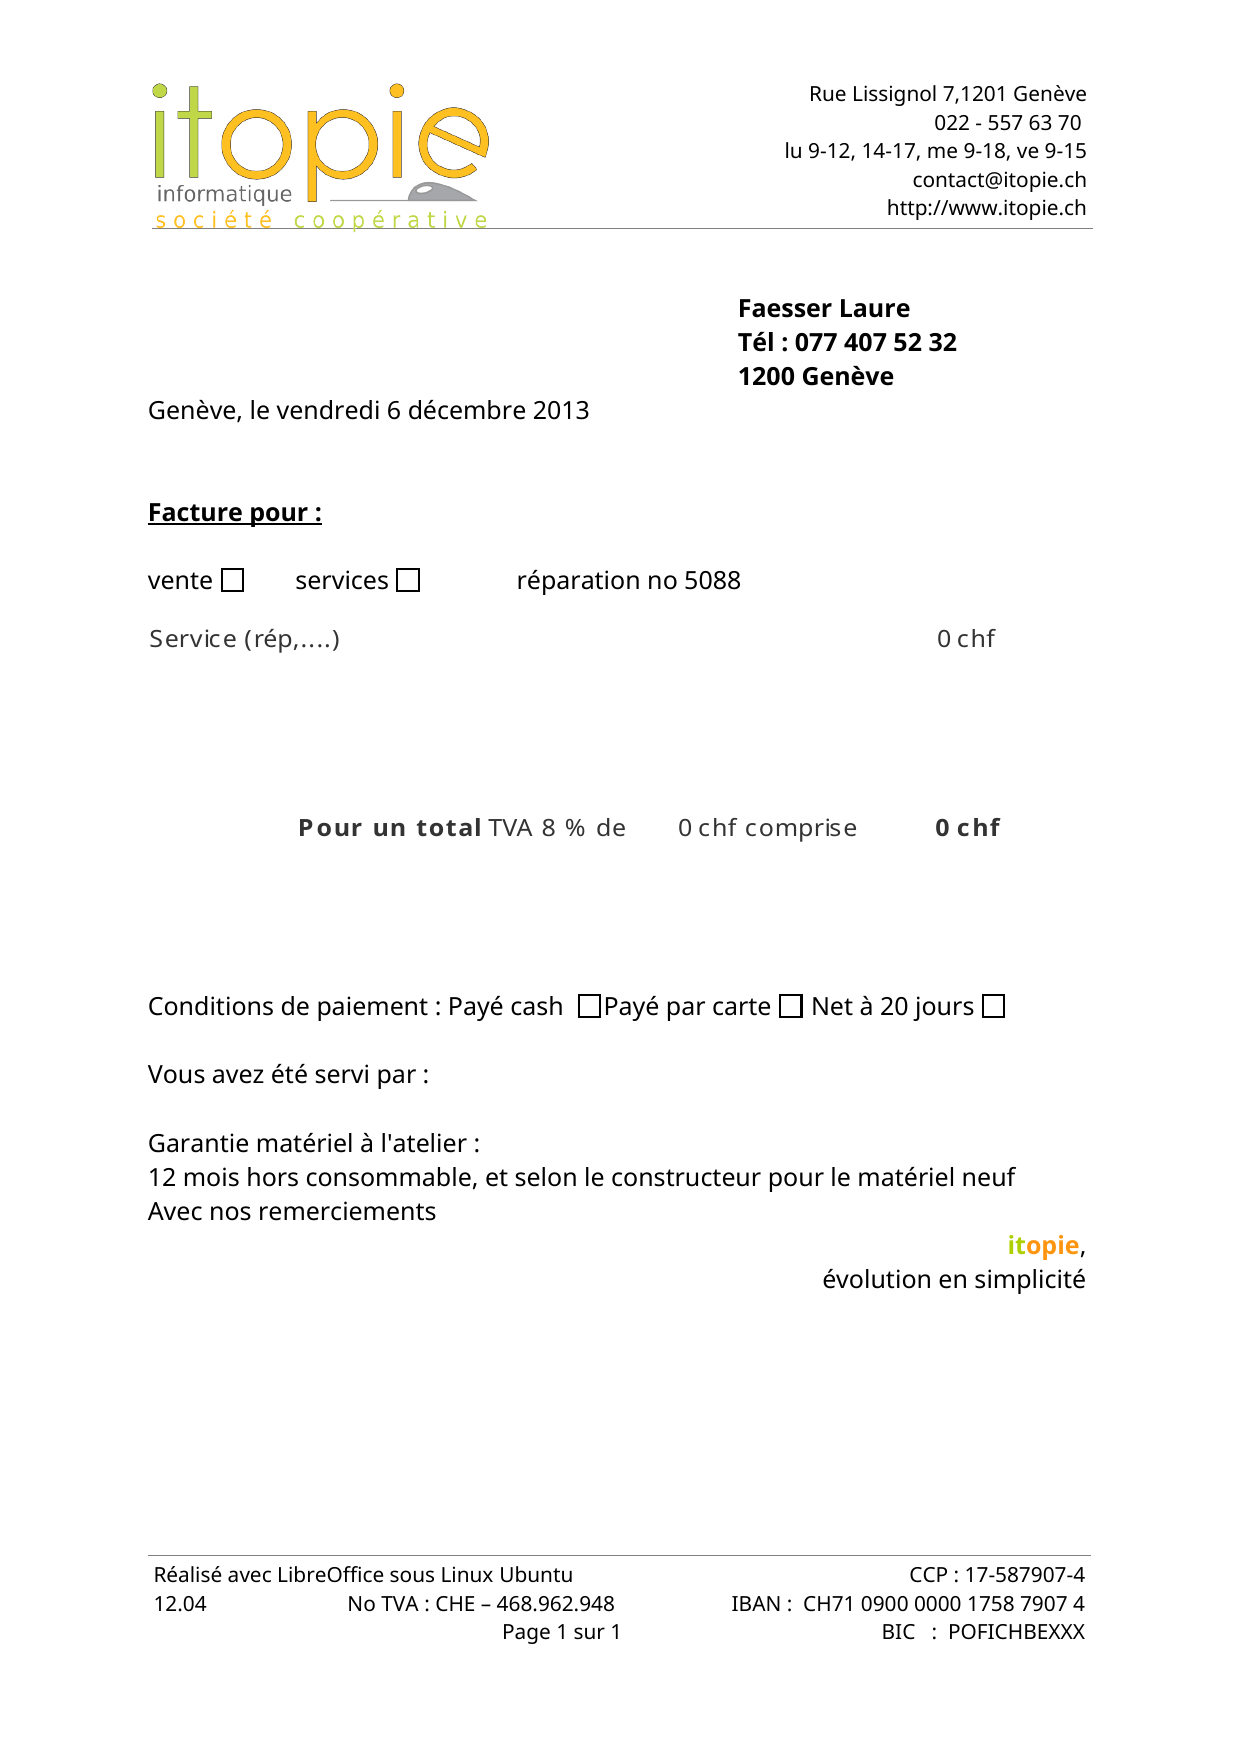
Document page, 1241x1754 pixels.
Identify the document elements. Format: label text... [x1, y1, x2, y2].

text Tél : 077 407 52 32 [148, 324, 1093, 358]
text évolution en simplicité [148, 1262, 1093, 1296]
text vente services réparation no 5088 [148, 563, 1093, 597]
text Facture pour : [148, 495, 1093, 529]
text itopie, [148, 1227, 1093, 1262]
text Avec nos remerciements [148, 1193, 1093, 1227]
picture [138, 72, 500, 244]
text 1200 Genève [148, 358, 1093, 392]
text Garantie matériel à l'atelier : [148, 1125, 1093, 1159]
text Conditions de paiement : Payé cash Payé par carte Net à 20 jours [148, 989, 1093, 1023]
text Genève, le vendredi 6 décembre 2013 [148, 392, 1093, 427]
text Faesser Laure [148, 290, 1093, 324]
text 12 mois hors consommable, et selon le constructeur pour le matériel neuf [148, 1159, 1093, 1193]
text Vous avez été servi par : [148, 1057, 1093, 1091]
